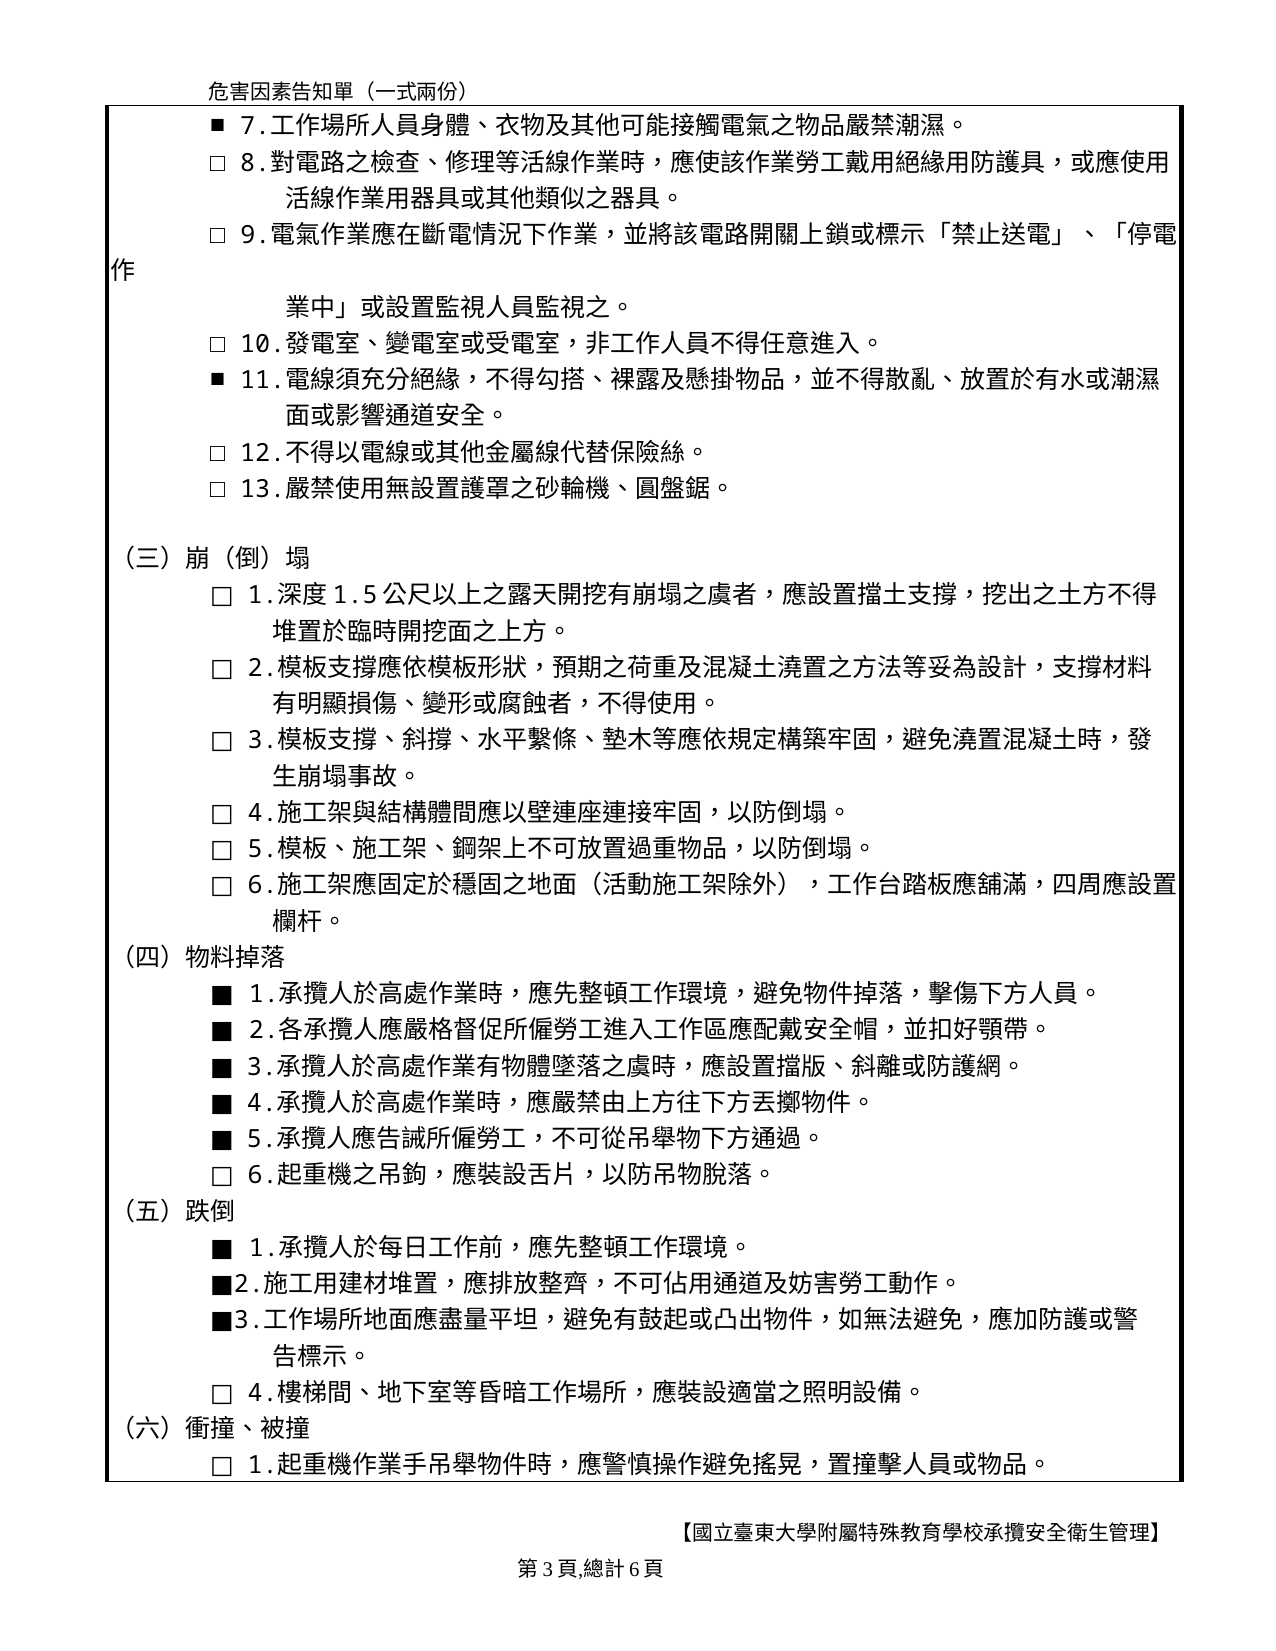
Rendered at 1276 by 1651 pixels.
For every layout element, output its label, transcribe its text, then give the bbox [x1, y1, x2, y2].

table_cell 基本遵守事項： 進入工區戴安全帽並佩掛識別證，非施工人員嚴禁進入工區。 外架作業繫安全帶，嚴禁於架上置料及拆除相關安衛措施（鷹架、長條型防墜網、中欄杆）。 工區內臨時用電掛名牌，電線一律高架，尤其地坪潮濕區域，電源限接二次側，並需使用標準插頭及電纜線。 工區內安衛措施嚴禁拆除，並與工班及相關施工人員宣導「隨手作安衛」之觀念。 各工種施工時，須有安衛主管或專人在旁管理及注意安衛，避免不安全之行為發生。 電桿作業需有防止電擊裝置方可作業。 承商應加強其所屬施工安全人員及施工區域之危害告知，並確實與以適當之安衛宣導、訓練。 承商應確實巡察工區之安衛，並將缺失確實回報，以利安衛管理維護及確保施工人員生命、身體、財產之安全。 作業項目： □1.高架作業 □ 12.油漆、粉刷 □23.洗地、除臘、上臘作業 □2.組模、拆模 □ 13.打樁作業 □24.高壓水柱 □3.木料切割 □ 14.擋土支撐架設 □25.垃圾分類作業 □4.施工架組立、拆卸 □ 15.預拌混凝土輸送 □26.收集垃圾至集中處 □5.鋼筋組配 □ 16.混凝土澆置作業 □27.築物週邊清潔 □6.氣體切割 □ 17.電梯安裝 □28.建築物週邊水溝清理 7.電焊 □18.建築物內環境清潔作業 □29. 其他：安裝防鳥刺、防 鳥索、隱形窗等 8.氣體 □ 19.使用清潔劑/工具 9.土方開挖 □ 20.玻璃清潔作業 10.吊裝、搬運 □ 21.牆面清潔-含吊籠/高空作業 . 11.電器安裝 □ 22.環境景觀美化作業-含修剪樹木 可能之危害： ■ 1.墜落、滾落 □ 8.火災 □ 15.粉塵危害 2.感電 □ 9.爆炸 □ 16.踩踏 3.崩（倒）塌 □ 10.缺氧 □ 17.異常氣壓 ■ 4.物料掉落 □ 11.交通事故 □ 18.與高低溫之接觸 ■ 5.跌倒 □ 12.中毒 □ 19.與有害物之接觸 6.衝撞、被撞 □ 13.溺水 □ 20.其他 ■ 7.夾、捲、切、割、擦傷 □ 14.物體破裂 危害防止措施： （一）墜落、滾落 ■ 1.承攬人雇用勞工從事高架作業時，應依行政院勞動部頒布之「高架作業勞工保護 措施標準」辦理。 ■ 2.二公尺以上地面或牆面開口部分應設置護欄或護蓋；構台、工作台四週應設置護 欄；樓梯、階梯側邊應設置扶手。 ■ 3.勞工於未設置工作平台、護欄等處從事高架作業時，應嚴格監督佩帶安全帶，必要時，其下方並設置安全網。 ■ 4.勞工有下列情事之一者，承攬人不得使其從事高架作業。 酒醉或有酒醉之虞者。 身體虛弱，經醫生診斷認為身體狀況不良者。 情緒不穩定，有安全顧慮者。 勞工自覺不適從事該項工作者。 其他經主管人員認定者。 ■ 5.使用作業平台或施工架，不可使用合梯；施工架外側應設置交叉拉桿及下拉桿等防 止墜落設備。 ■ 6.採取防止墜落之必要安全設施如安全帶、索，且母索配置良好，人員不得單獨作業 ■ 7.大樓外牆清洗作業吊籠之構造，應符合吊籠安全檢查構造標準，使用足夠長度之捲 揚用之鋼索。 （二）感電 ■ 1.各承攬人使用有電工具設備、電線等，於使用前應詳加檢查，不合格者不得使用。 □ 2.本工地電源開關（包含分路開關）所設置之漏電斷路器，不得任意拆卸、破壞其用電設備之電路，必須經過漏電斷路器。 3.本工區附近如有高壓電線，除應向電力公司申請裝設絕緣套管外，各承攬人於吊 舉物件，或搬運長物時，應特別小心，避免碰觸。 4.承攬人自行拉設之電線，應予架高，並加掛標示。 5.於二公尺以上鋼架從事作業所用之交流電焊機，應使用自動電擊防止裝置。 6.電焊機外殼應接地並標示，電焊人員應穿戴絕緣手套、絕緣鞋、防護面罩等防護 具，作業地點二公尺內應放置滅火器，無法淨空時應於易燃物品上鋪設防火毯。 ■ 7.工作場所人員身體、衣物及其他可能接觸電氣之物品嚴禁潮濕。 □ 8.對電路之檢查、修理等活線作業時，應使該作業勞工戴用絕緣用防護具，或應使用 活線作業用器具或其他類似之器具。 □ 9.電氣作業應在斷電情況下作業，並將該電路開關上鎖或標示「禁止送電」、「停電作 業中」或設置監視人員監視之。 □ 10.發電室、變電室或受電室，非工作人員不得任意進入。 ■ 11.電線須充分絕緣，不得勾搭、裸露及懸掛物品，並不得散亂、放置於有水或潮濕 面或影響通道安全。 □ 12.不得以電線或其他金屬線代替保險絲。 □ 13.嚴禁使用無設置護罩之砂輪機、圓盤鋸。 （三）崩（倒）塌 1.深度1.5公尺以上之露天開挖有崩塌之虞者，應設置擋土支撐，挖出之土方不得 堆置於臨時開挖面之上方。 2.模板支撐應依模板形狀，預期之荷重及混凝土澆置之方法等妥為設計，支撐材料 有明顯損傷、變形或腐蝕者，不得使用。 3.模板支撐、斜撐、水平繫條、墊木等應依規定構築牢固，避免澆置混凝土時，發 生崩塌事故。 4.施工架與結構體間應以壁連座連接牢固，以防倒塌。 5.模板、施工架、鋼架上不可放置過重物品，以防倒塌。 6.施工架應固定於穩固之地面（活動施工架除外），工作台踏板應舖滿，四周應設置 欄杆。 （四）物料掉落 ■ 1.承攬人於高處作業時，應先整頓工作環境，避免物件掉落，擊傷下方人員。 ■ 2.各承攬人應嚴格督促所僱勞工進入工作區應配戴安全帽，並扣好顎帶。 ■ 3.承攬人於高處作業有物體墜落之虞時，應設置擋版、斜離或防護網。 ■ 4.承攬人於高處作業時，應嚴禁由上方往下方丟擲物件。 ■ 5.承攬人應告誡所僱勞工，不可從吊舉物下方通過。 6.起重機之吊鉤，應裝設舌片，以防吊物脫落。 （五）跌倒 ■ 1.承攬人於每日工作前，應先整頓工作環境。 ■2.施工用建材堆置，應排放整齊，不可佔用通道及妨害勞工動作。 ■3.工作場所地面應盡量平坦，避免有鼓起或凸出物件，如無法避免，應加防護或警 告標示。 4.樓梯間、地下室等昏暗工作場所，應裝設適當之照明設備。 （六）衝撞、被撞 1.起重機作業手吊舉物件時，應警慎操作避免搖晃，置撞擊人員或物品。 2.抬舉重物下坡時，應放慢腳步，不可以跑步，避免撞傷他人。 （七）夾、捲、切、割、擦傷 ■1.圓鋸機，研磨機使用時，禁止取下護罩。 ■2.工地使用之機械，如有傳動帶、傳動輪、齒輪、轉輪等有使勞工被捲、夾、擦傷 者，應設護照或護欄。 （八）火災 1.嚴禁勞工於倉庫及易燃物品堆放處或有「禁火」場所吸煙及使用明火。 2.焊接作業時，下方如有易燃物品，應予移開獲鋪蓋防火毯。 （九）爆炸 1.乙炔、氧氣鋼瓶應豎立直放，並加予固定。 2.高壓氣體容器與空容器應分區放置。可然性氣體及氧氣鋼瓶應分開儲存。 3.工地開挖，如不慎挖破瓦斯管路致洩氣時，應即電請瓦斯公司派員處理，並設置 警戒，嚴禁一切煙火。 （十）缺氧 1.承攬人雇用勞工於缺氧作業場所作業時，應依行政院勞動部頒布之「缺氧症預防規則」之規定辦理。 2.承攬人雇用勞工從事缺氧作業前，應先測定各該作業場所空氣中氧氣含量，低於 百分之十八時應禁勞工進入。 3.勞工進入涵洞、人孔、管道、隧道等缺氧危險場所作業前，應先行通風換氣。 （十一）交通維持作業 ■ 1.施工期車輛出入施工區需有承包廠商人員管制交通，並依速限規定行駛。 ■ 2.車輛臨停時，應避免影響交通。 ■3.營建車輛於工區內應按規定時速行駛。 4.勞工於工區行走時，應避免跑步，並注意行駛中之車輛。 （十二）中毒 1.承攬人於僱用勞工於有可能發生有機溶劑中毒、鉛中毒、四烷基鉛中毒及特定化 學物質之工作場所作業時，應依行政院勞動部頒布之「有基溶劑中毒預防規則」、「鉛中毒預防規則」、「四烷基鉛中毒預防規則」及「特定化學物質危害預防標準」處理。 2.勞工於上述工作場所作業時，應佩帶合適之防毒口罩。 3.勞工於上述工作場所作業時，應實施局部排氣或整體換氣措施。 （十三）溺水 1.地下室、儲水槽、化糞池等如有積水應予抽乾，避免人員不慎掉落溺斃。 2.勞工於河床作業時，承攬人應隨時注意氣象，如有大雨，豪雨時應即時停止作業， 並使勞工退避至安全地帶。 （十四）物體破裂 1.吊運易碎物品時，應特別小心，避免碰撞破裂，擊傷下方人員。 2.安裝玻璃、馬桶、洗臉盆等易碎物品時，應特別謹慎，避免破裂割傷人員。 （十五）粉塵危害 1.承攬人雇用勞工從事粉塵作業時，應依行政院勞動部頒布之「粉塵危害預防標準 」處理。 2.勞工於粉塵飛揚之工作場所作業時，應配戴防塵口罩。 （十六）踩踏 1.高度超過1.5公尺之工作場所，承攬人應設置樓梯、爬梯等可供勞工安全上下之 設備。 （十七）異常氣壓 1.承纜人雇用勞工從事潛盾、潛水等異常氣壓場所作業時，應依行政院勞動部頒布之 「異常氣壓危害預防標準」處理。 2.勞工於進出異常氣壓工作場所前，應先經氣閘室，按規定實施加減壓。 3.從事異常氣壓作業之勞工，應定期實施健康檢查及管理。 （十八）與高低溫之接觸 1.承攬人雇用勞工從事高溫作業，其作息時間應依行政院勞動部頒布之「高溫作業勞 工作息時間標準」處理。 2.勞工於低溫工作場所作業時，承攬人應提供保暖衣著，供勞工穿著。 （十九）與有害物之接觸 1.承攬人雇用勞工於放置或使用有害物質之工作場所作業時，應提供必要之防護或 衣著供勞工配戴或穿著。 （二十）垃圾清運作業 ■ 1.車輛於行駛中，禁止人員攀附於車廂或車頂外。 ■ 2.請按工作性質配戴口罩、手套、反光帽、反光背心，著安全鞋等安全配備。 ■ 3.夜間或雨天作業，須加設警告燈號。 （二十一）地面清潔作業 ■ 勞工工作場所之通道、地板、階梯，應保持不致使勞工跌倒、滑倒、踩傷等之安全 狀態，或採取必要之預防措施（例如放置警告標示、拉警示線等） （二十二）環境消毒作業 □ 1.依環境消毒流程規定執行相關注意事項。 □ 2.噴藥時，要穿著個人安全防護裝備安全帽、防護眼鏡、耳塞、防毒面具、手套、 長袖、長褲、長統膠鞋。 □ 3.操作消毒機應注意噴槍以防噴傷人員。 □ 4.噴藥完畢，並收妥藥劑空瓶以備回收，立即沐浴更衣。 □ 5.須拉出防護範圍警示線，避免非工作人員進入。 （二十三）環境美化作業 □ 1.使用之機械，如有傳動帶、傳動輪、齒輪、轉軸等被捲、夾、擦傷之虞者，應設護 罩或護欄。 □ 2.作業時穿著長袖、長褲、長靴等，防範蚊蟲及蛇類咬傷。 □ 3.建立10公尺以上作業警戒區。 □ 4.留意作業區之氣溫，避免中暑。 （二十四）裝修作業 □ 1.嚴禁使用無設置護罩之砂輪機、圓盤鋸。 □ 2.電焊切割作業，要移除易燃物，並設置滅火器。 □ 3.油漆、防水作業，要保持空氣流通，並遠離火源。 ■ 4. 2公尺以上作業要使用移動式施工架或高空工作車。施工架開口處要設置90公分 高的護欄或安全網。 （二十五）拆除作業 ■ 1.嚴禁使用無設置護罩之砂輪機、圓盤鋸。 □ 2.拆除應按序由外而內、由上而下，逐步拆除。 □ 3.拆除配電設備及線路，應先切斷電源。 □ 4.拆除可燃性氣體管線，應先將管中殘存氣體釋放。 ■ 5. 2公尺以上作業要使用移動式施工架或高空工作車。施工架開口處要設置90公分 高的護欄或安全網。 ■ 6.屋頂拆除，應設置適當強度，且寬度在30公分以上的踏板或裝設安全護網，並使 勞工佩掛安全帶。 ■ 7.拆除區域應設置圍柵或標示，並選任專人於現場指揮監督。 □ 8.施工人員有暴露於粉塵者，應配戴防塵口罩、防護眼鏡。 （二十六）外牆修繕作業 ■ 1.搭設施工架:內、外兩側要設置交叉拉桿及下拉桿；於適當之垂直、水平距離處 以壁連桿與構造物妥實連接；構件之連接部分應以適當插銷連接固定穩固；板 料應設金屬扣鎖及防脫落鉤，底部之立架，應使用可調型基腳座板。 ■ 2.施工架基礎地面應平整，且夯實緊密，並襯以適當材質之墊材。 ■ 3.懸臂式施工架或高架超過5公尺以上施工架之構築，要專人妥為安全設計並簽章 確認強度計算者。 ■ 4.以捲揚機吊運物料，安裝須核對並確認設計資料及強度計算書。 ■ 5.颱風來臨前，受風面積過大的防塵網及帆布，應先予以拆卸固定。 （二十七）開挖作業 □ 1.露天開挖作業之垂直深度在1.5公尺以上，且有崩塌之虞，應設置擋土支撐。 □ 2.露天開挖作業之工作場所應設立警告標語與工作人員管制。 □ 3.施工開挖地面須先與相關單位確認網路線、電線等管線位置，若無法得知則須於 事前就作業地點及其附近施以鑽探、試挖或其他適當方法從事調查，擬訂開挖 計畫，以避免挖斷管線、感電、建物損壞或有毒氣體洩漏之情形發生，影響校 方權益。 □ 4.應有進出作業場所之安全設施；且設有排水設施，隨時排除地面水及地下水。 □ 5.嚴禁操作人員以外之勞工進入營建用機械之操作半徑範圍內。 □ 6.車輛機械應裝設倒車或旋轉警示燈及蜂鳴器，以警示周遭其他工作人員。 □ 7.傾斜地面上之開挖作業時，若勞工有墜落之虞時，應使勞工佩帶安全帶。 □ 8. 2公尺以上管溝工程之擋土支撐開挖作業需向該管市政府勞動檢查處通報。 （二十八）其他 以上安全衛生事項，本校已確實經宣導明瞭，並請確實遵守。 [109, 106, 1179, 1481]
